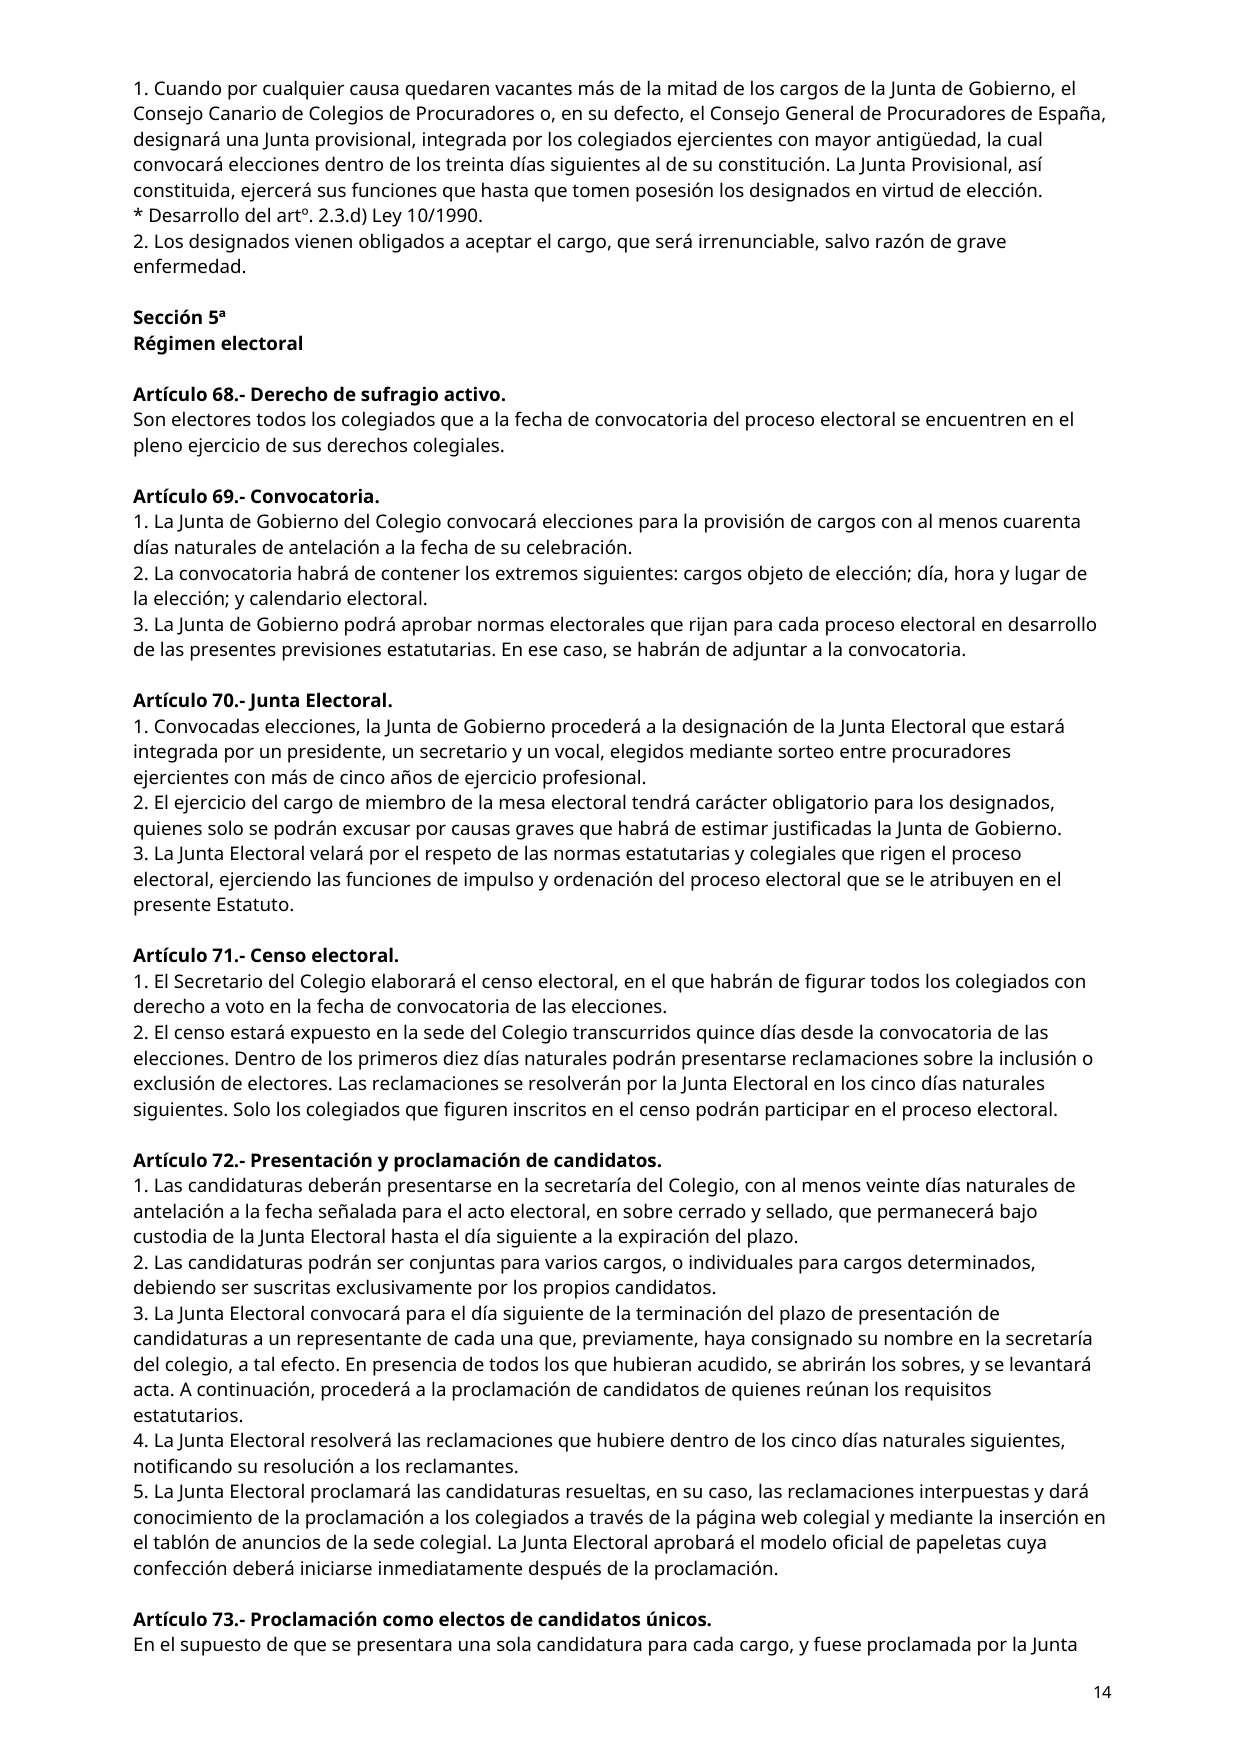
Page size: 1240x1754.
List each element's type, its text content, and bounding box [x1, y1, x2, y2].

text 5. La Junta Electoral proclamará las candidaturas resueltas, en su caso, las reclamaciones interpuestas y dará conocimiento de la proclamación a los colegiados a través de la página web colegial y mediante la inserción en el tablón de anuncios de la sede colegial. La Junta Electoral aprobará el modelo oficial de papeletas cuya confección deberá iniciarse inmediatamente después de la proclamación. [133, 1479, 1107, 1581]
text 2. El censo estará expuesto en la sede del Colegio transcurridos quince días desde la convocatoria de las elecciones. Dentro de los primeros diez días naturales podrán presentarse reclamaciones sobre la inclusión o exclusión de electores. Las reclamaciones se resolverán por la Junta Electoral en los cinco días naturales siguientes. Solo los colegiados que figuren inscritos en el censo podrán participar en el proceso electoral. [133, 1019, 1107, 1121]
text Artículo 70.- Junta Electoral. [133, 687, 1107, 713]
text 3. La Junta de Gobierno podrá aprobar normas electorales que rijan para cada proceso electoral en desarrollo de las presentes previsiones estatutarias. En ese caso, se habrán de adjuntar a la convocatoria. [133, 611, 1107, 662]
text En el supuesto de que se presentara una sola candidatura para cada cargo, y fuese proclamada por la Junta [133, 1632, 1107, 1657]
text 2. Las candidaturas podrán ser conjuntas para varios cargos, o individuales para cargos determinados, debiendo ser suscritas exclusivamente por los propios candidatos. [133, 1249, 1107, 1300]
text Sección 5ª [133, 305, 1107, 330]
text Artículo 73.- Proclamación como electos de candidatos únicos. [133, 1606, 1107, 1632]
text 3. La Junta Electoral convocará para el día siguiente de la terminación del plazo de presentación de candidaturas a un representante de cada una que, previamente, haya consignado su nombre en la secretaría del colegio, a tal efecto. En presencia de todos los que hubieran acudido, se abrirán los sobres, y se levantará acta. A continuación, procederá a la proclamación de candidatos de quienes reúnan los requisitos estatutarios. [133, 1300, 1107, 1428]
text 2. Los designados vienen obligados a aceptar el cargo, que será irrenunciable, salvo razón de grave enfermedad. [133, 228, 1107, 279]
text 1. Las candidaturas deberán presentarse en la secretaría del Colegio, con al menos veinte días naturales de antelación a la fecha señalada para el acto electoral, en sobre cerrado y sellado, que permanecerá bajo custodia de la Junta Electoral hasta el día siguiente a la expiración del plazo. [133, 1172, 1107, 1249]
text Artículo 71.- Censo electoral. [133, 943, 1107, 968]
text 1. Convocadas elecciones, la Junta de Gobierno procederá a la designación de la Junta Electoral que estará integrada por un presidente, un secretario y un vocal, elegidos mediante sorteo entre procuradores ejercientes con más de cinco años de ejercicio profesional. [133, 713, 1107, 789]
text 1. La Junta de Gobierno del Colegio convocará elecciones para la provisión de cargos con al menos cuarenta días naturales de antelación a la fecha de su celebración. [133, 509, 1107, 560]
text Régimen electoral [133, 330, 1107, 356]
text Artículo 68.- Derecho de sufragio activo. [133, 381, 1107, 407]
text * Desarrollo del artº. 2.3.d) Ley 10/1990. [133, 203, 1107, 228]
text Artículo 69.- Convocatoria. [133, 483, 1107, 509]
text 1. El Secretario del Colegio elaborará el censo electoral, en el que habrán de figurar todos los colegiados con derecho a voto en la fecha de convocatoria de las elecciones. [133, 968, 1107, 1019]
text 4. La Junta Electoral resolverá las reclamaciones que hubiere dentro de los cinco días naturales siguientes, notificando su resolución a los reclamantes. [133, 1428, 1107, 1479]
text 2. El ejercicio del cargo de miembro de la mesa electoral tendrá carácter obligatorio para los designados, quienes solo se podrán excusar por causas graves que habrá de estimar justificadas la Junta de Gobierno. [133, 789, 1107, 841]
text 1. Cuando por cualquier causa quedaren vacantes más de la mitad de los cargos de la Junta de Gobierno, el Consejo Canario de Colegios de Procuradores o, en su defecto, el Consejo General de Procuradores de España, designará una Junta provisional, integrada por los colegiados ejercientes con mayor antigüedad, la cual convocará elecciones dentro de los treinta días siguientes al de su constitución. La Junta Provisional, así constituida, ejercerá sus funciones que hasta que tomen posesión los designados en virtud de elección. [133, 75, 1107, 203]
text 2. La convocatoria habrá de contener los extremos siguientes: cargos objeto de elección; día, hora y lugar de la elección; y calendario electoral. [133, 560, 1107, 611]
text Son electores todos los colegiados que a la fecha de convocatoria del proceso electoral se encuentren en el pleno ejercicio de sus derechos colegiales. [133, 407, 1107, 458]
text 3. La Junta Electoral velará por el respeto de las normas estatutarias y colegiales que rigen el proceso electoral, ejerciendo las funciones de impulso y ordenación del proceso electoral que se le atribuyen en el presente Estatuto. [133, 841, 1107, 917]
text Artículo 72.- Presentación y proclamación de candidatos. [133, 1147, 1107, 1172]
